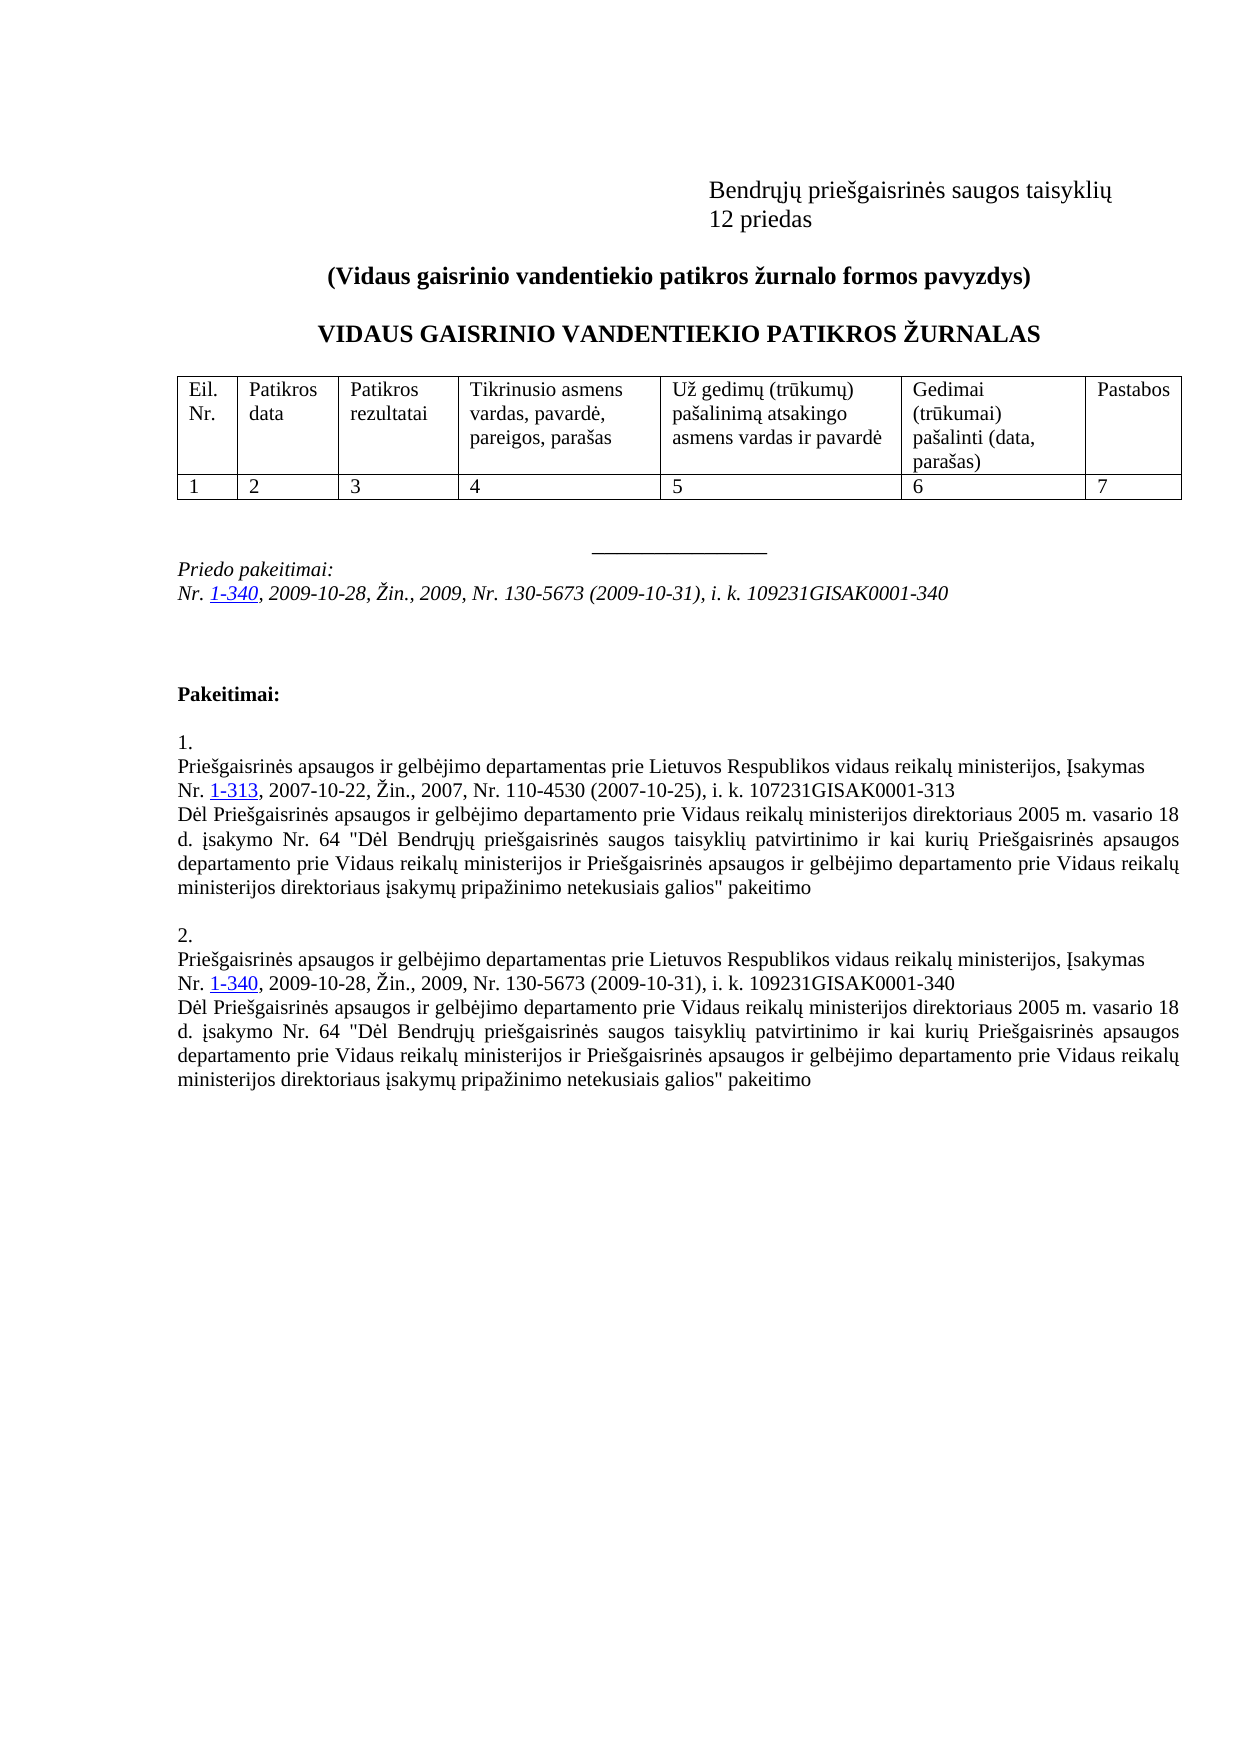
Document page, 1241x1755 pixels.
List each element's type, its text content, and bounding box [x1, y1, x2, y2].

text Priedo pakeitimai: [177, 557, 1181, 581]
table_header Gedimai (trūkumai) pašalinti (data, parašas) [902, 377, 1085, 473]
text Nr. 1-340, 2009-10-28, Žin., 2009, Nr. 130-5673 (2009-10-31), i. k. 109231GISAK0001-340 [177, 581, 1181, 605]
table_cell 6 [902, 475, 1085, 498]
table_cell 2 [238, 475, 338, 498]
text 1. [177, 730, 1181, 754]
text Priešgaisrinės apsaugos ir gelbėjimo departamentas prie Lietuvos Respublikos vidaus reikalų ministerijos, Įsakymas [177, 947, 1181, 971]
text 2. [177, 923, 1181, 947]
text 12 priedas [177, 204, 1181, 232]
table_header Patikros rezultatai [339, 377, 458, 473]
table_cell 4 [459, 475, 660, 498]
text Dėl Priešgaisrinės apsaugos ir gelbėjimo departamento prie Vidaus reikalų ministerijos direktoriaus 2005 m. vasario 18 d. įsakymo Nr. 64 "Dėl Bendrųjų priešgaisrinės saugos taisyklių patvirtinimo ir kai kurių Priešgaisrinės apsaugos departamento prie Vidaus reikalų ministerijos ir Priešgaisrinės apsaugos ir gelbėjimo departamento prie Vidaus reikalų ministerijos direktoriaus įsakymų pripažinimo netekusiais galios" pakeitimo [177, 802, 1181, 899]
table_header Pastabos [1086, 377, 1181, 473]
text Nr. 1-340, 2009-10-28, Žin., 2009, Nr. 130-5673 (2009-10-31), i. k. 109231GISAK0001-340 [177, 971, 1181, 995]
text ______________ [177, 528, 1181, 557]
table_header Eil. Nr. [178, 377, 237, 473]
table_header Už gedimų (trūkumų) pašalinimą atsakingo asmens vardas ir pavardė [661, 377, 901, 473]
table_cell 3 [339, 475, 458, 498]
table_cell 1 [178, 475, 237, 498]
text VIDAUS GAISRINIO VANDENTIEKIO PATIKROS ŽURNALAS [177, 319, 1181, 347]
table_cell 5 [661, 475, 901, 498]
text Bendrųjų priešgaisrinės saugos taisyklių [709, 175, 1181, 204]
text Nr. 1-313, 2007-10-22, Žin., 2007, Nr. 110-4530 (2007-10-25), i. k. 107231GISAK0001-313 [177, 778, 1181, 802]
table_cell 7 [1086, 475, 1181, 498]
text (Vidaus gaisrinio vandentiekio patikros žurnalo formos pavyzdys) [177, 261, 1181, 290]
table_header Tikrinusio asmens vardas, pavardė, pareigos, parašas [459, 377, 660, 473]
text Dėl Priešgaisrinės apsaugos ir gelbėjimo departamento prie Vidaus reikalų ministerijos direktoriaus 2005 m. vasario 18 d. įsakymo Nr. 64 "Dėl Bendrųjų priešgaisrinės saugos taisyklių patvirtinimo ir kai kurių Priešgaisrinės apsaugos departamento prie Vidaus reikalų ministerijos ir Priešgaisrinės apsaugos ir gelbėjimo departamento prie Vidaus reikalų ministerijos direktoriaus įsakymų pripažinimo netekusiais galios" pakeitimo [177, 995, 1181, 1091]
text Pakeitimai: [177, 682, 1181, 706]
text Priešgaisrinės apsaugos ir gelbėjimo departamentas prie Lietuvos Respublikos vidaus reikalų ministerijos, Įsakymas [177, 754, 1181, 778]
table_header Patikros data [238, 377, 338, 473]
